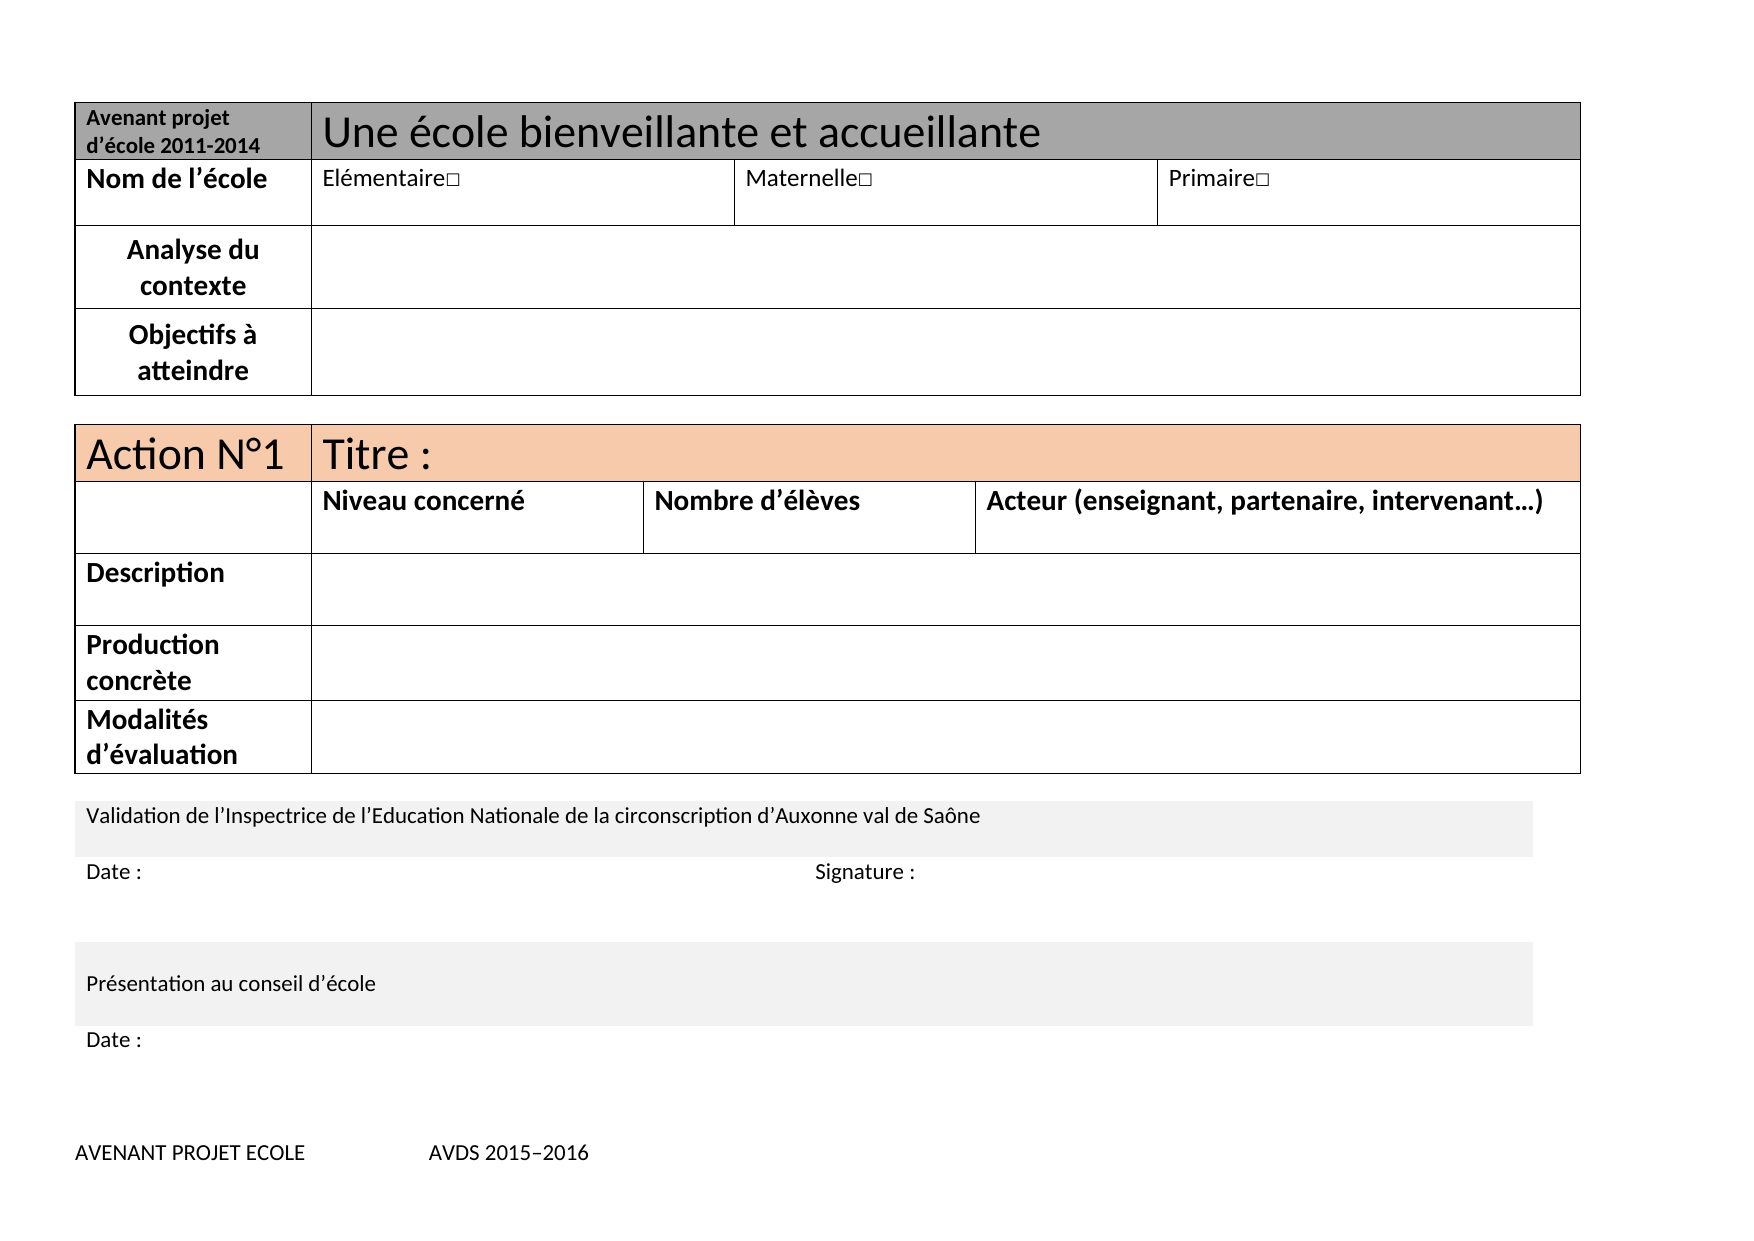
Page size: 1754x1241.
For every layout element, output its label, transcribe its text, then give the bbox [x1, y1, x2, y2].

table_cell [75, 74, 804, 102]
table_cell Production concrète [76, 626, 311, 700]
table_cell Une école bienveillante et accueillante [312, 103, 1580, 159]
table_cell Maternelle☐ [735, 160, 1157, 224]
table_cell [804, 74, 1533, 102]
table_cell Acteur (enseignant, partenaire, intervenant…) [976, 482, 1580, 553]
table_cell Signature : [804, 858, 1533, 942]
table_cell Objectifs à atteindre [76, 309, 311, 394]
table_cell Elémentaire☐ [312, 160, 734, 224]
table_cell Avenant projet d’école 2011-2014 [76, 103, 311, 159]
table_cell Date : [75, 858, 804, 942]
table_header Titre : [312, 425, 1580, 481]
table_cell Niveau concerné [312, 482, 643, 553]
table_cell [1533, 74, 1581, 102]
table_cell Description [76, 554, 311, 625]
table_cell [76, 482, 311, 553]
table_header Validation de l’Inspectrice de l’Education Nationale de la circonscription d’Auxonne val de Saône [75, 801, 1533, 857]
table_cell [312, 554, 1580, 625]
table_cell [312, 226, 1580, 308]
table_header Action N°1 [76, 425, 311, 481]
table_cell [312, 309, 1580, 394]
table_cell Analyse du contexte [76, 226, 311, 308]
table_cell [312, 626, 1580, 700]
table_cell [804, 1026, 1533, 1082]
table_cell Nombre d’élèves [644, 482, 975, 553]
table_cell [312, 701, 1580, 772]
table_cell Primaire☐ [1158, 160, 1580, 224]
table_cell Présentation au conseil d’école [75, 942, 1533, 1026]
table_cell Modalités d’évaluation [76, 701, 311, 772]
table_cell Date : [75, 1026, 804, 1082]
table_cell Nom de l’école [76, 160, 311, 224]
